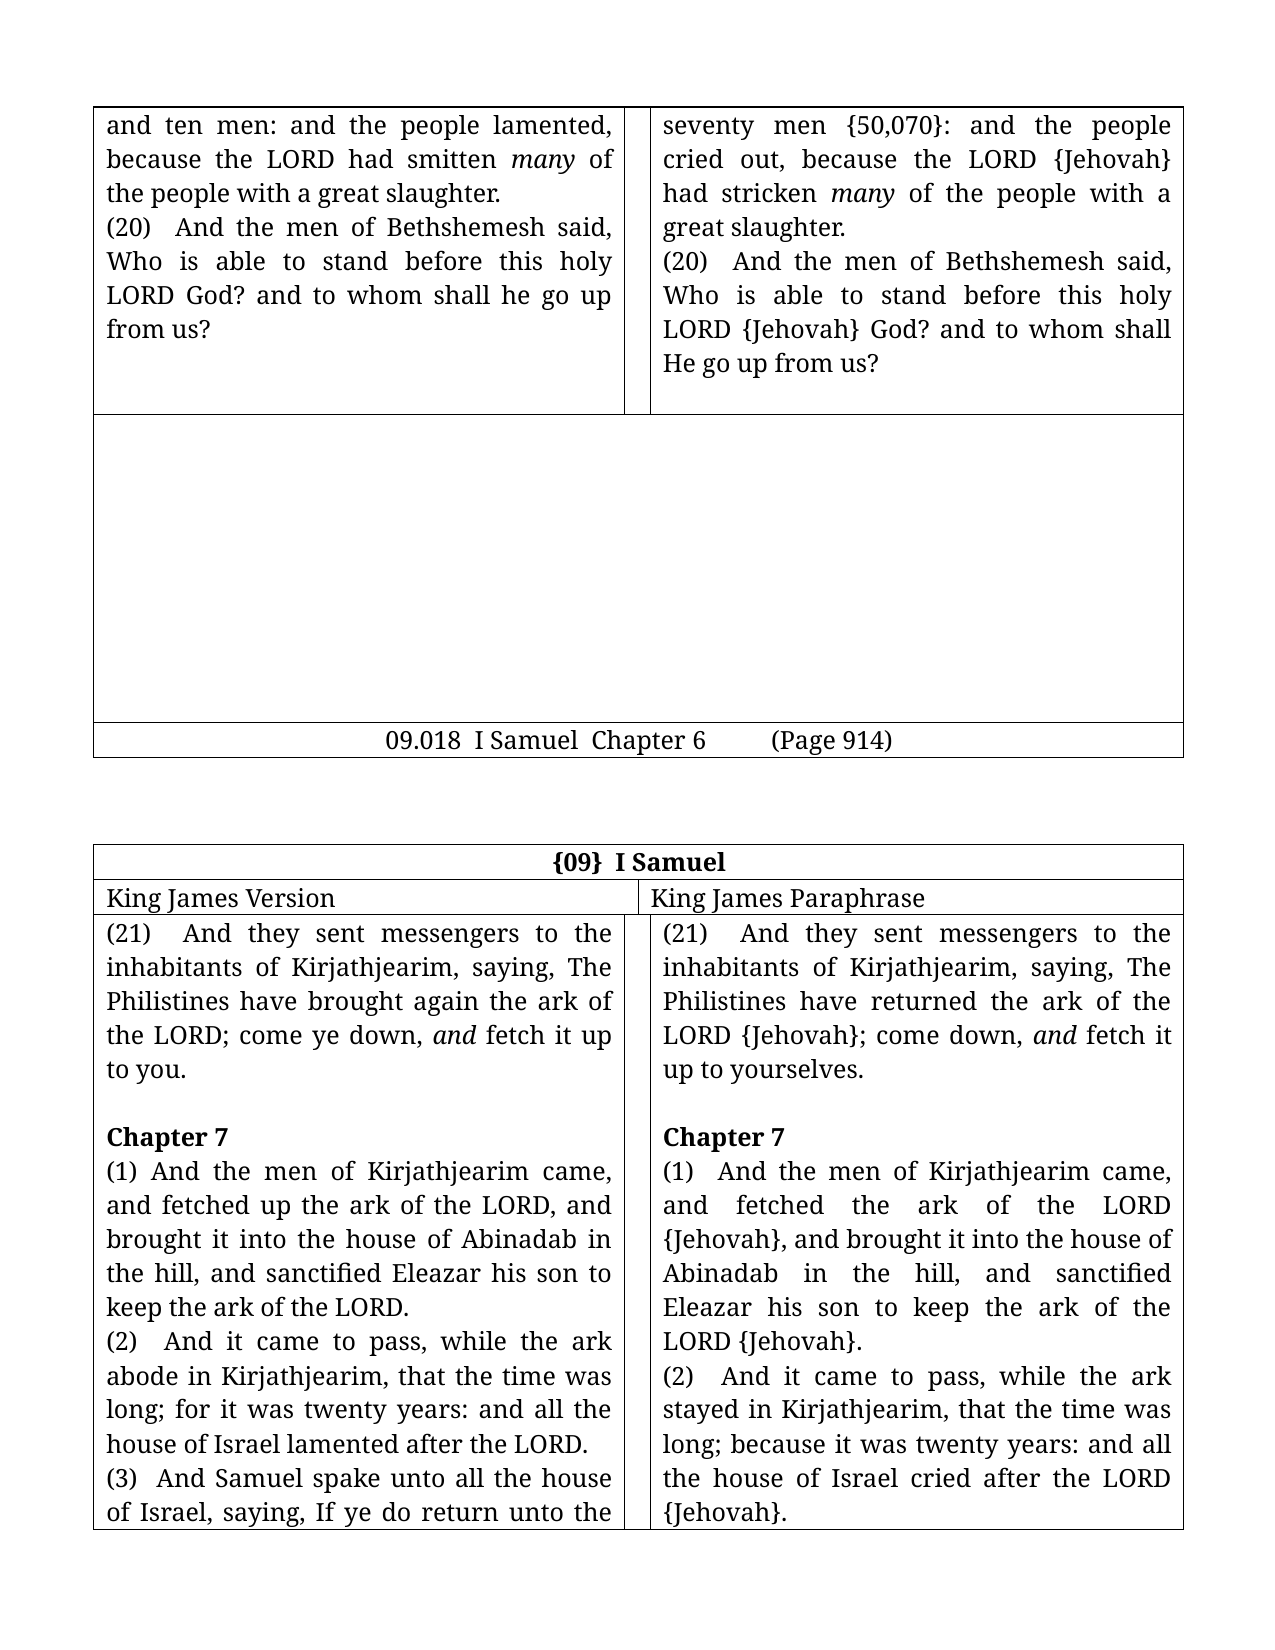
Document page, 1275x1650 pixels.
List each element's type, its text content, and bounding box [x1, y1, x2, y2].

table_cell [625, 915, 650, 1528]
table_cell seventy men {50,070}: and the people cried out, because the LORD {Jehovah} had stricken many of the people with a great slaughter. (20) And the men of Bethshemesh said, Who is able to stand before this holy LORD {Jehovah} God? and to whom shall He go up from us? [651, 108, 1183, 414]
table_cell (21) And they sent messengers to the inhabitants of Kirjathjearim, saying, The Philistines have returned the ark of the LORD {Jehovah}; come down, and fetch it up to yourselves. Chapter 7 (1) And the men of Kirjathjearim came, and fetched the ark of the LORD {Jehovah}, and brought it into the house of Abinadab in the hill, and sanctified Eleazar his son to keep the ark of the LORD {Jehovah}. (2) And it came to pass, while the ark stayed in Kirjathjearim, that the time was long; because it was twenty years: and all the house of Israel cried after the LORD {Jehovah}. [651, 915, 1183, 1528]
table_cell King James Paraphrase [639, 880, 1183, 914]
table_cell King James Version [94, 880, 638, 914]
table_cell [625, 108, 650, 414]
table_cell [94, 415, 1183, 722]
table_header {09} I Samuel [94, 845, 1183, 879]
table_cell (21) And they sent messengers to the inhabitants of Kirjathjearim, saying, The Philistines have brought again the ark of the LORD; come ye down, and fetch it up to you. Chapter 7 (1) And the men of Kirjathjearim came, and fetched up the ark of the LORD, and brought it into the house of Abinadab in the hill, and sanctified Eleazar his son to keep the ark of the LORD. (2) And it came to pass, while the ark abode in Kirjathjearim, that the time was long; for it was twenty years: and all the house of Israel lamented after the LORD. (3) And Samuel spake unto all the house of Israel, saying, If ye do return unto the [94, 915, 624, 1528]
table_cell and ten men: and the people lamented, because the LORD had smitten many of the people with a great slaughter. (20) And the men of Bethshemesh said, Who is able to stand before this holy LORD God? and to whom shall he go up from us? [94, 108, 624, 414]
table_cell 09.018 I Samuel Chapter 6 (Page 914) [94, 723, 1183, 757]
